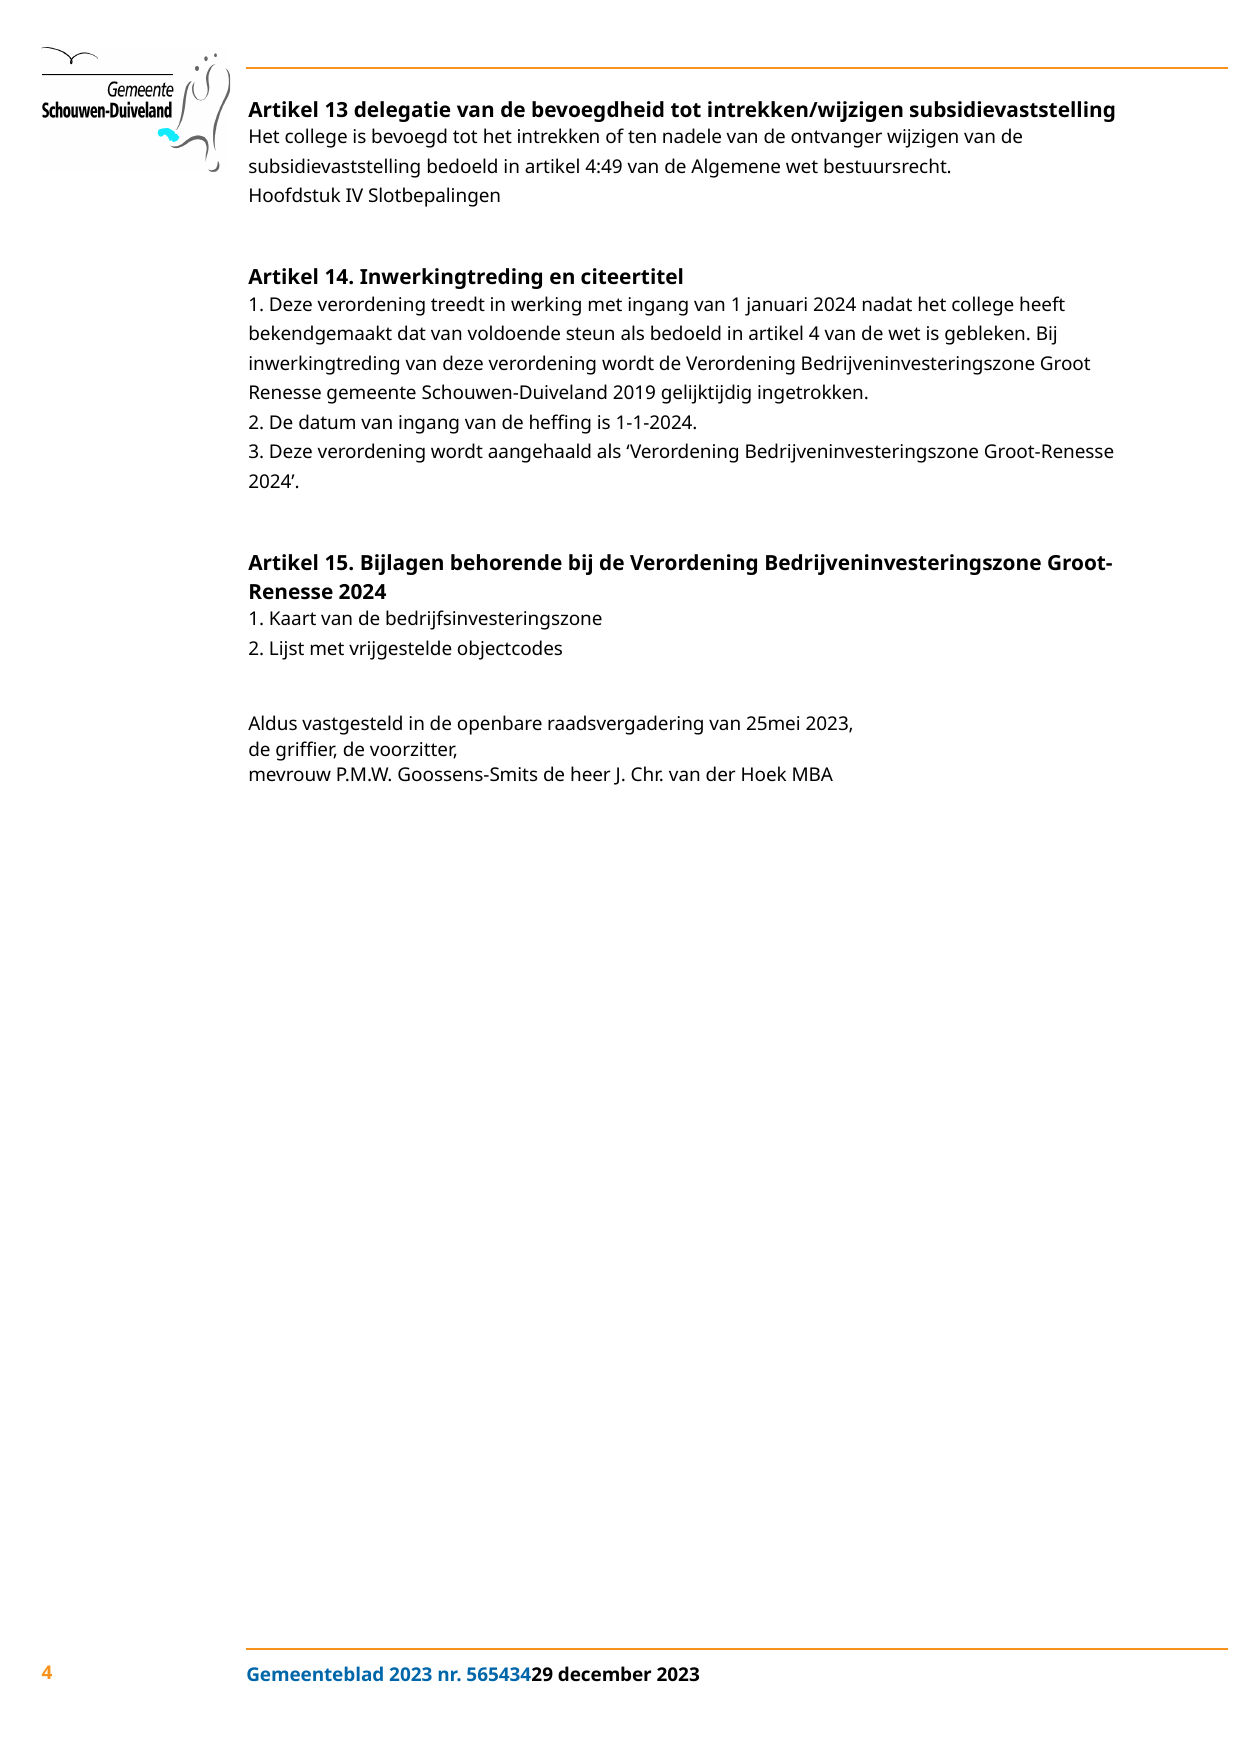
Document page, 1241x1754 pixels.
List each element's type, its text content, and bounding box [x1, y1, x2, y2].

text Hoofdstuk IV Slotbepalingen [248, 182, 1152, 208]
text mevrouw P.M.W. Goossens-Smits de heer J. Chr. van der Hoek MBA [248, 761, 1152, 787]
picture [41, 47, 231, 172]
text 3. Deze verordening wordt aangehaald als ‘Verordening Bedrijveninvesteringszone Groot-Renesse 2024’. [248, 439, 1152, 494]
text bekendgemaakt dat van voldoende steun als bedoeld in artikel 4 van de wet is gebleken. Bij [248, 320, 1152, 346]
text Artikel 15. Bijlagen behorende bij de Verordening Bedrijveninvesteringszone Groot-Renesse 2024 [248, 548, 1152, 605]
text Renesse gemeente Schouwen-Duiveland 2019 gelijktijdig ingetrokken. [248, 379, 1152, 405]
text subsidievaststelling bedoeld in artikel 4:49 van de Algemene wet bestuursrecht. [248, 153, 1152, 178]
text 1. Kaart van de bedrijfsinvesteringszone [248, 605, 1152, 631]
text inwerkingtreding van deze verordening wordt de Verordening Bedrijveninvesteringszone Groot [248, 350, 1152, 376]
text 1. Deze verordening treedt in werking met ingang van 1 januari 2024 nadat het college heeft [248, 291, 1152, 317]
text 2. De datum van ingang van de heffing is 1-1-2024. [248, 409, 1152, 435]
text Artikel 14. Inwerkingtreding en citeertitel [248, 262, 1152, 291]
text de griffier, de voorzitter, [248, 736, 1152, 761]
text Aldus vastgesteld in de openbare raadsvergadering van 25mei 2023, [248, 710, 1152, 736]
text Artikel 13 delegatie van de bevoegdheid tot intrekken/wijzigen subsidievaststelling [248, 95, 1152, 123]
text Het college is bevoegd tot het intrekken of ten nadele van de ontvanger wijzigen van de [248, 123, 1152, 149]
text 2. Lijst met vrijgestelde objectcodes [248, 635, 1152, 661]
